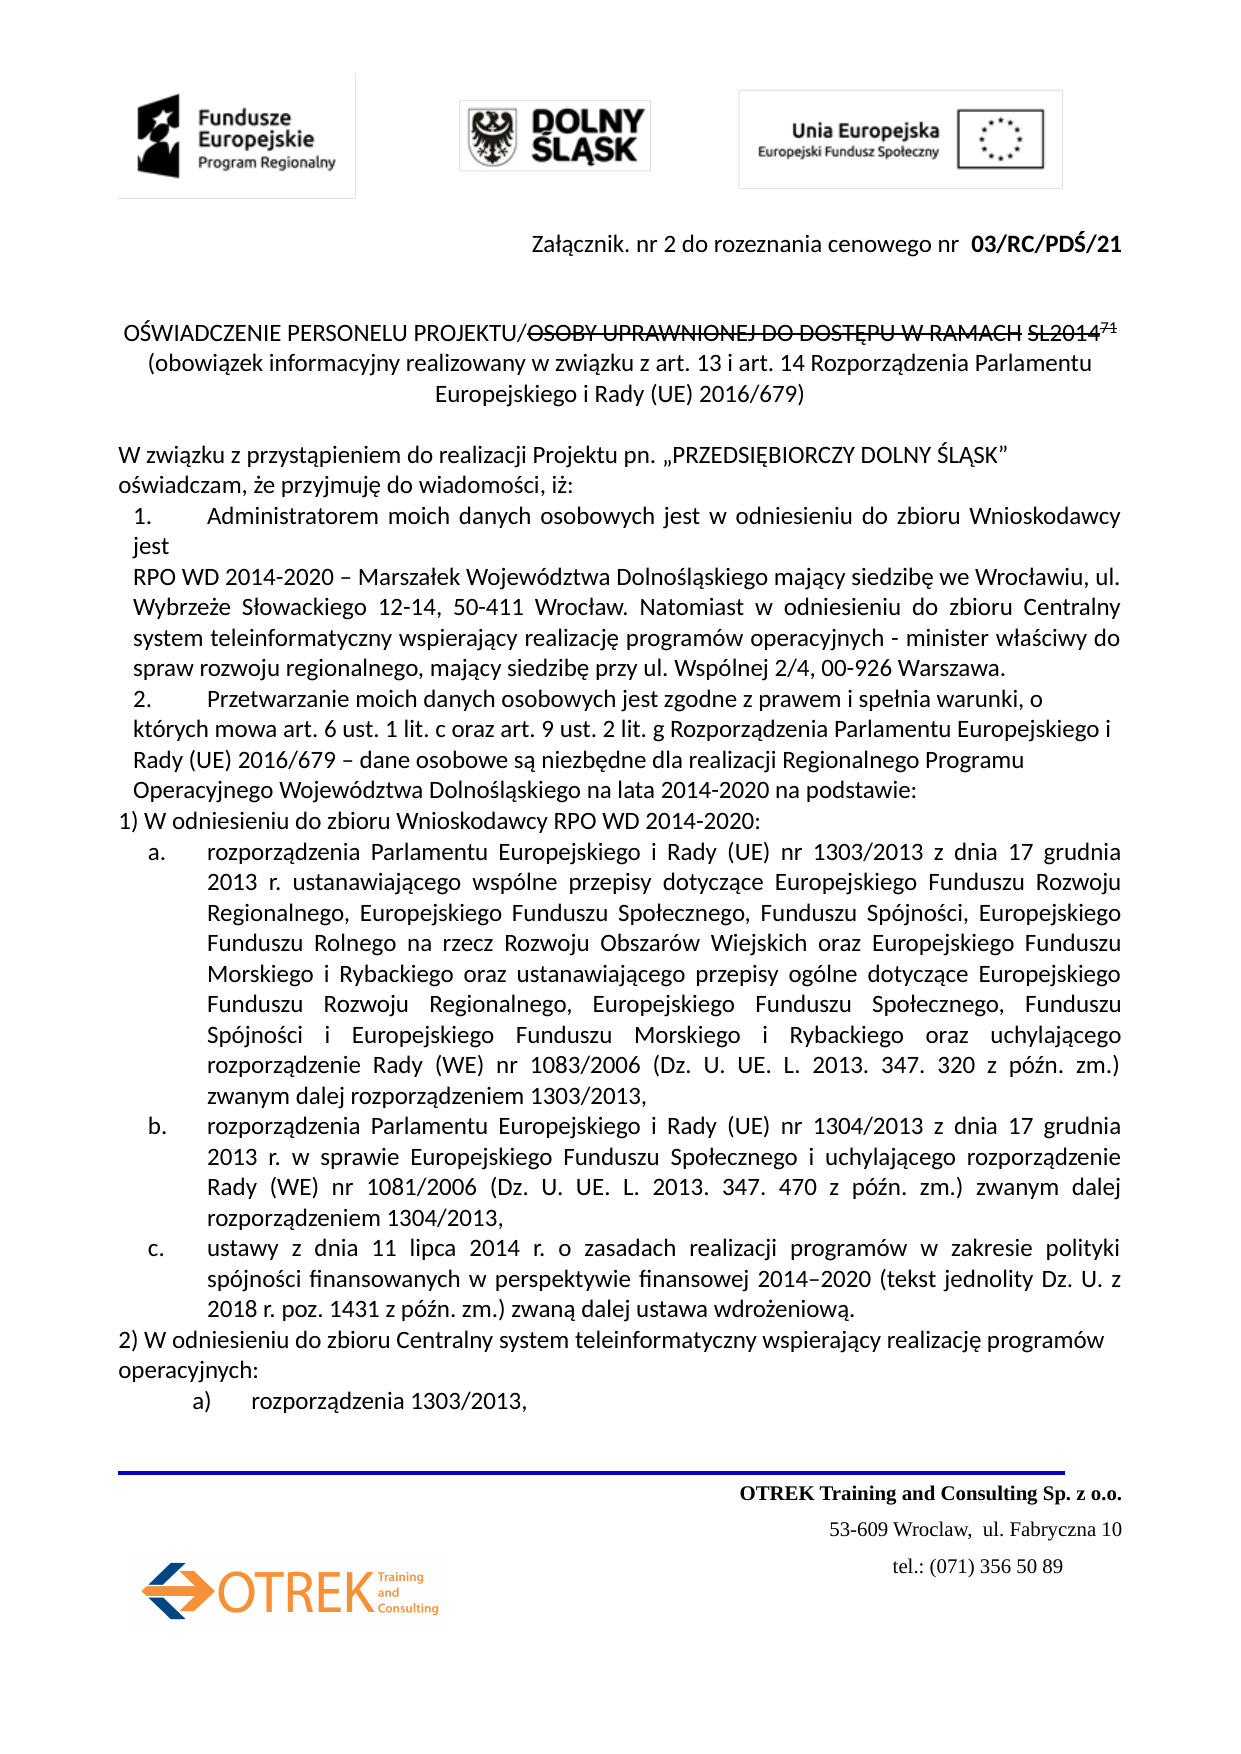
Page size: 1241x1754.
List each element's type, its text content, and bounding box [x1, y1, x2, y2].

text W związku z przystąpieniem do realizacji Projektu pn. „PRZEDSIĘBIORCZY DOLNY ŚLĄSK” oświadczam, że przyjmuję do wiadomości, iż: [118, 439, 1122, 500]
list rozporządzenia Parlamentu Europejskiego i Rady (UE) nr 1304/2013 z dnia 17 grudnia 2013 r. w sprawie Europejskiego Funduszu Społecznego i uchylającego rozporządzenie Rady (WE) nr 1081/2006 (Dz. U. UE. L. 2013. 347. 470 z późn. zm.) zwanym dalej rozporządzeniem 1304/2013, [148, 1110, 1122, 1232]
text Załącznik. nr 2 do rozeznania cenowego nr 03/RC/PDŚ/21 [118, 228, 1122, 259]
list Przetwarzanie moich danych osobowych jest zgodne z prawem i spełnia warunki, o których mowa art. 6 ust. 1 lit. c oraz art. 9 ust. 2 lit. g Rozporządzenia Parlamentu Europejskiego i Rady (UE) 2016/679 – dane osobowe są niezbędne dla realizacji Regionalnego Programu Operacyjnego Województwa Dolnośląskiego na lata 2014-2020 na podstawie: [133, 683, 1122, 805]
text 1) W odniesieniu do zbioru Wnioskodawcy RPO WD 2014-2020: [118, 805, 1122, 836]
list rozporządzenia 1303/2013, [192, 1385, 1122, 1416]
list ustawy z dnia 11 lipca 2014 r. o zasadach realizacji programów w zakresie polityki spójności finansowanych w perspektywie finansowej 2014–2020 (tekst jednolity Dz. U. z 2018 r. poz. 1431 z późn. zm.) zwaną dalej ustawa wdrożeniową. [148, 1232, 1122, 1324]
list Administratorem moich danych osobowych jest w odniesieniu do zbioru Wnioskodawcy jest RPO WD 2014-2020 – Marszałek Województwa Dolnośląskiego mający siedzibę we Wrocławiu, ul. Wybrzeże Słowackiego 12-14, 50-411 Wrocław. Natomiast w odniesieniu do zbioru Centralny system teleinformatyczny wspierający realizację programów operacyjnych - minister właściwy do spraw rozwoju regionalnego, mający siedzibę przy ul. Wspólnej 2/4, 00-926 Warszawa. [133, 500, 1122, 683]
text 2) W odniesieniu do zbioru Centralny system teleinformatyczny wspierający realizację programów operacyjnych: [118, 1324, 1122, 1385]
list rozporządzenia Parlamentu Europejskiego i Rady (UE) nr 1303/2013 z dnia 17 grudnia 2013 r. ustanawiającego wspólne przepisy dotyczące Europejskiego Funduszu Rozwoju Regionalnego, Europejskiego Funduszu Społecznego, Funduszu Spójności, Europejskiego Funduszu Rolnego na rzecz Rozwoju Obszarów Wiejskich oraz Europejskiego Funduszu Morskiego i Rybackiego oraz ustanawiającego przepisy ogólne dotyczące Europejskiego Funduszu Rozwoju Regionalnego, Europejskiego Funduszu Społecznego, Funduszu Spójności i Europejskiego Funduszu Morskiego i Rybackiego oraz uchylającego rozporządzenie Rady (WE) nr 1083/2006 (Dz. U. UE. L. 2013. 347. 320 z późn. zm.) zwanym dalej rozporządzeniem 1303/2013, [148, 836, 1122, 1110]
text OŚWIADCZENIE PERSONELU PROJEKTU/OSOBY UPRAWNIONEJ DO DOSTĘPU W RAMACH SL201471 (obowiązek informacyjny realizowany w związku z art. 13 i art. 14 Rozporządzenia Parlamentu Europejskiego i Rady (UE) 2016/679) [118, 317, 1122, 408]
